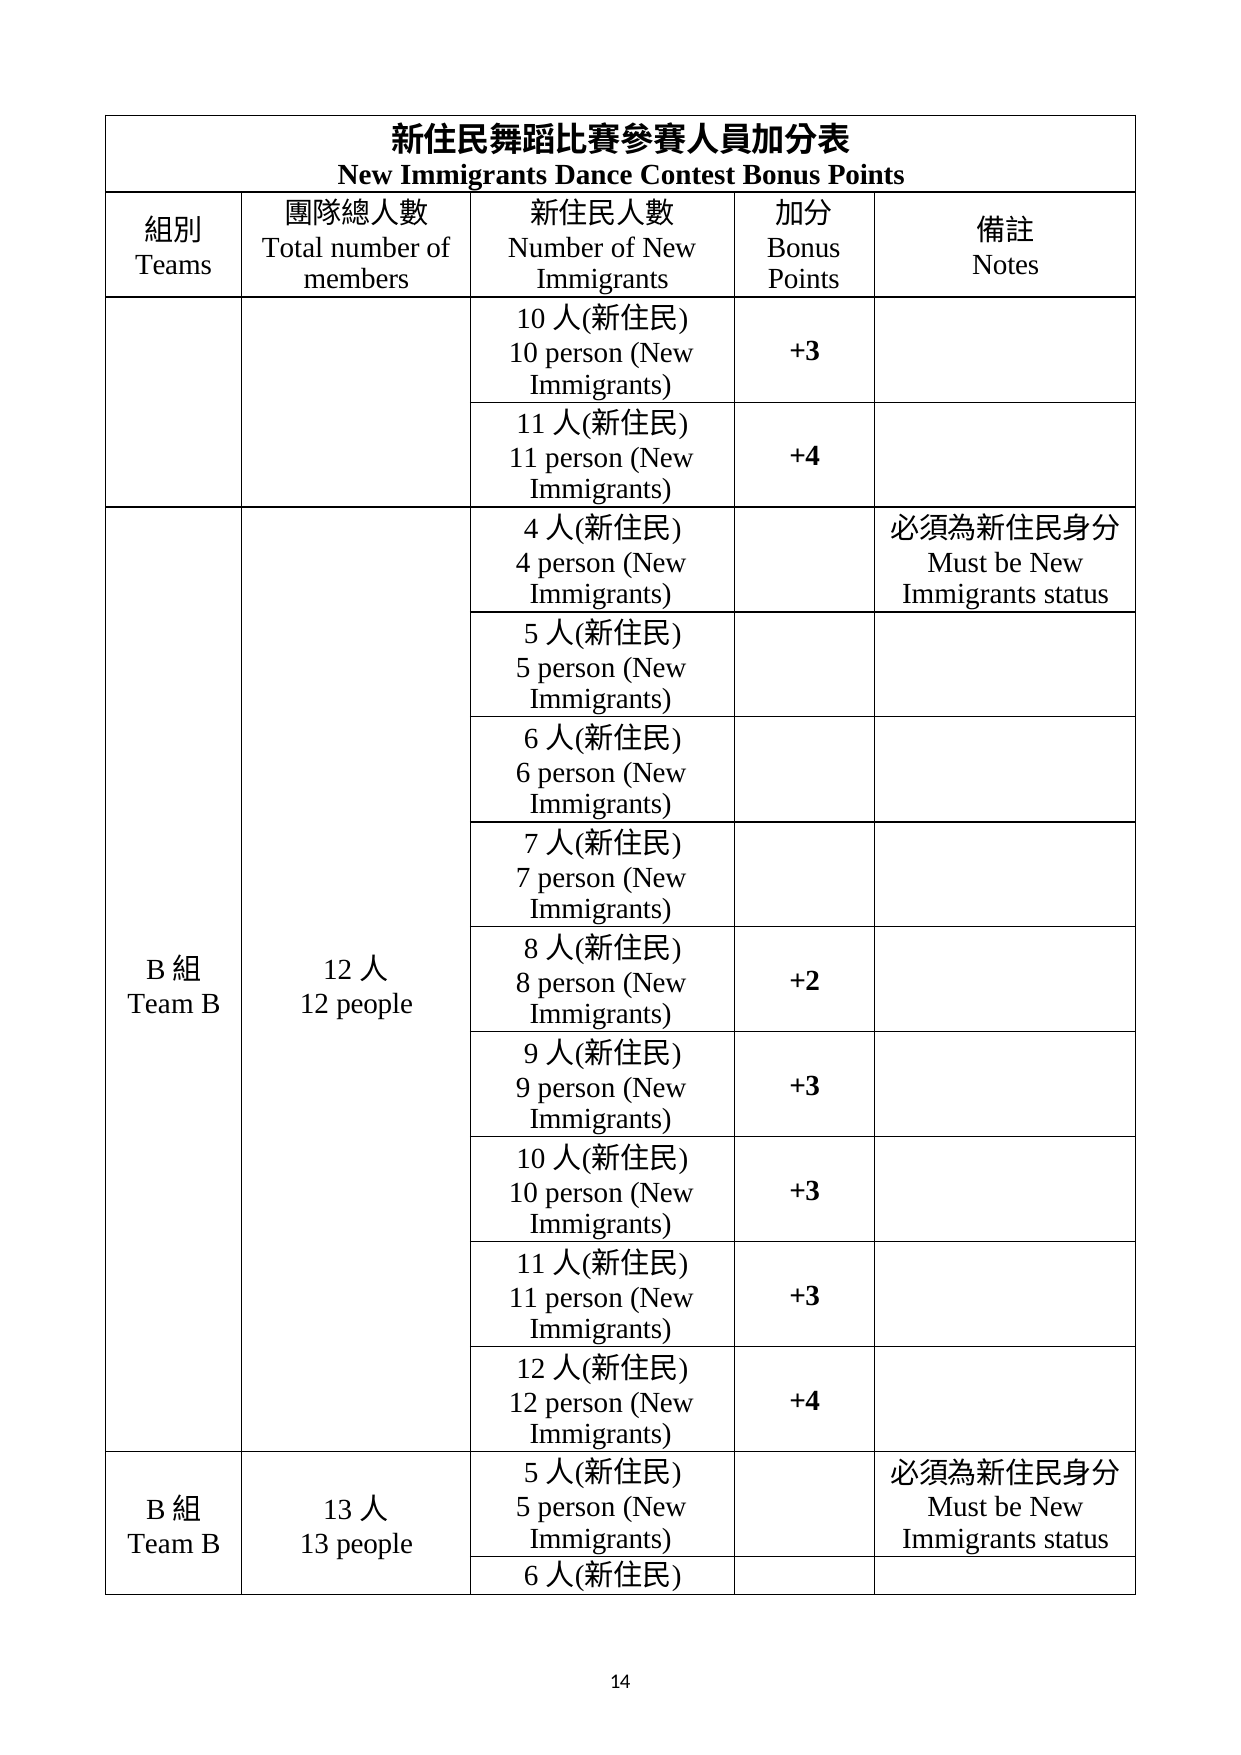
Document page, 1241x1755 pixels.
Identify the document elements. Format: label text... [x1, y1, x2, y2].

table_cell +3 [735, 1242, 874, 1346]
table_cell 加分 Bonus Points [735, 193, 874, 296]
table_cell B 組 Team B [106, 1452, 241, 1594]
table_cell +4 [735, 1347, 874, 1451]
table_cell [735, 1557, 874, 1594]
table_cell +3 [735, 298, 874, 402]
table_cell [875, 1242, 1135, 1346]
table_cell 6 人(新住民) [471, 1557, 734, 1594]
table_cell 12 人 12 people [242, 508, 470, 1451]
table_cell 組別 Teams [106, 193, 241, 296]
table_cell 4 人(新住民) 4 person (New Immigrants) [471, 508, 734, 611]
table_cell 8 人(新住民) 8 person (New Immigrants) [471, 927, 734, 1031]
table_cell +4 [735, 403, 874, 506]
table_cell 7 人(新住民) 7 person (New Immigrants) [471, 823, 734, 926]
table_cell [875, 613, 1135, 716]
table_cell 必須為新住民身分 Must be New Immigrants status [875, 508, 1135, 611]
table_cell +3 [735, 1032, 874, 1136]
table_cell 備註 Notes [875, 193, 1135, 296]
table_cell 10 人(新住民) 10 person (New Immigrants) [471, 298, 734, 402]
table_cell 5 人(新住民) 5 person (New Immigrants) [471, 1452, 734, 1556]
table_cell 13 人 13 people [242, 1452, 470, 1594]
table_cell +2 [735, 927, 874, 1031]
table_cell [735, 823, 874, 926]
table_cell [735, 717, 874, 821]
table_cell [875, 403, 1135, 506]
table_cell 團隊總人數 Total number of members [242, 193, 470, 296]
table_cell [735, 1452, 874, 1556]
table_cell 9 人(新住民) 9 person (New Immigrants) [471, 1032, 734, 1136]
table_cell [875, 1347, 1135, 1451]
table_cell 12 人(新住民) 12 person (New Immigrants) [471, 1347, 734, 1451]
table_cell [106, 298, 241, 506]
table_cell [875, 717, 1135, 821]
table_cell 10 人(新住民) 10 person (New Immigrants) [471, 1137, 734, 1241]
table_cell +3 [735, 1137, 874, 1241]
table_cell 6 人(新住民) 6 person (New Immigrants) [471, 717, 734, 821]
table_cell B 組 Team B [106, 508, 241, 1451]
table_cell [735, 613, 874, 716]
table_cell [875, 823, 1135, 926]
table_cell [875, 927, 1135, 1031]
table_cell [242, 298, 470, 506]
table_cell 11 人(新住民) 11 person (New Immigrants) [471, 1242, 734, 1346]
table_cell [735, 508, 874, 611]
table_cell 5 人(新住民) 5 person (New Immigrants) [471, 613, 734, 716]
table_cell 11 人(新住民) 11 person (New Immigrants) [471, 403, 734, 506]
table_header 新住民舞蹈比賽參賽人員加分表 New Immigrants Dance Contest Bonus Points [106, 116, 1135, 191]
table_cell 必須為新住民身分 Must be New Immigrants status [875, 1452, 1135, 1556]
table_cell [875, 1557, 1135, 1594]
table_cell [875, 1032, 1135, 1136]
table_cell 新住民人數 Number of New Immigrants [471, 193, 734, 296]
table_cell [875, 298, 1135, 402]
table_cell [875, 1137, 1135, 1241]
